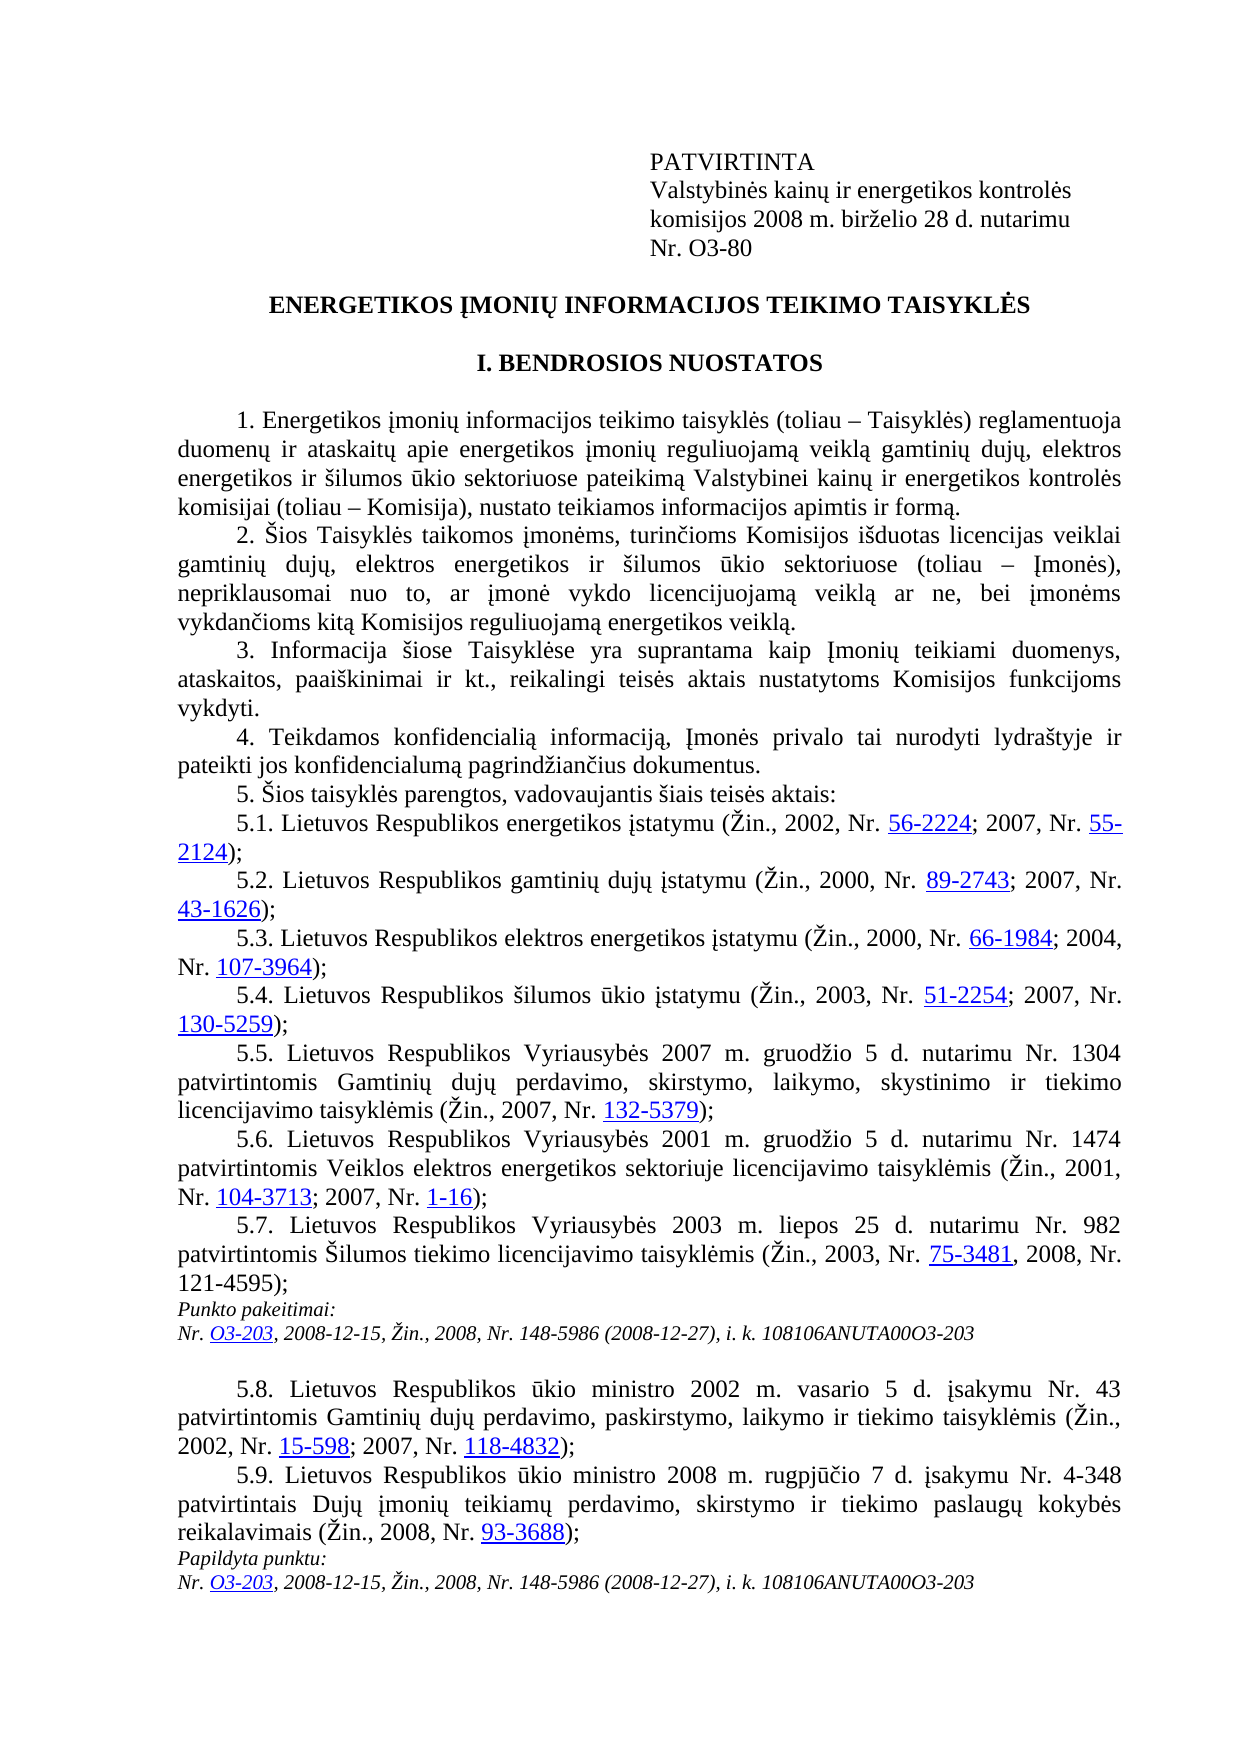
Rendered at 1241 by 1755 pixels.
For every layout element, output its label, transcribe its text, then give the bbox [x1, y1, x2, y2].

text 3. Informacija šiose Taisyklėse yra suprantama kaip Įmonių teikiami duomenys, ataskaitos, paaiškinimai ir kt., reikalingi teisės aktais nustatytoms Komisijos funkcijoms vykdyti. [177, 636, 1122, 722]
text Papildyta punktu: [177, 1546, 1122, 1570]
text 5.7. Lietuvos Respublikos Vyriausybės 2003 m. liepos 25 d. nutarimu Nr. 982 patvirtintomis Šilumos tiekimo licencijavimo taisyklėmis (Žin., 2003, Nr. 75-3481, 2008, Nr. 121-4595); [177, 1211, 1122, 1297]
text 5.8. Lietuvos Respublikos ūkio ministro 2002 m. vasario 5 d. įsakymu Nr. 43 patvirtintomis Gamtinių dujų perdavimo, paskirstymo, laikymo ir tiekimo taisyklėmis (Žin., 2002, Nr. 15-598; 2007, Nr. 118-4832); [177, 1374, 1122, 1460]
text 5.1. Lietuvos Respublikos energetikos įstatymu (Žin., 2002, Nr. 56-2224; 2007, Nr. 55-2124); [177, 808, 1122, 866]
text 1. Energetikos įmonių informacijos teikimo taisyklės (toliau – Taisyklės) reglamentuoja duomenų ir ataskaitų apie energetikos įmonių reguliuojamą veiklą gamtinių dujų, elektros energetikos ir šilumos ūkio sektoriuose pateikimą Valstybinei kainų ir energetikos kontrolės komisijai (toliau – Komisija), nustato teikiamos informacijos apimtis ir formą. [177, 406, 1122, 521]
text 5.2. Lietuvos Respublikos gamtinių dujų įstatymu (Žin., 2000, Nr. 89-2743; 2007, Nr. 43-1626); [177, 866, 1122, 923]
text 5.6. Lietuvos Respublikos Vyriausybės 2001 m. gruodžio 5 d. nutarimu Nr. 1474 patvirtintomis Veiklos elektros energetikos sektoriuje licencijavimo taisyklėmis (Žin., 2001, Nr. 104-3713; 2007, Nr. 1-16); [177, 1124, 1122, 1211]
text 5.4. Lietuvos Respublikos šilumos ūkio įstatymu (Žin., 2003, Nr. 51-2254; 2007, Nr. 130-5259); [177, 981, 1122, 1038]
text 5.5. Lietuvos Respublikos Vyriausybės 2007 m. gruodžio 5 d. nutarimu Nr. 1304 patvirtintomis Gamtinių dujų perdavimo, skirstymo, laikymo, skystinimo ir tiekimo licencijavimo taisyklėmis (Žin., 2007, Nr. 132-5379); [177, 1038, 1122, 1124]
text 5. Šios taisyklės parengtos, vadovaujantis šiais teisės aktais: [177, 779, 1122, 808]
text ENERGETIKOS ĮMONIŲ INFORMACIJOS TEIKIMO TAISYKLĖS [177, 291, 1122, 319]
text PATVIRTINTA [649, 147, 1122, 176]
text 2. Šios Taisyklės taikomos įmonėms, turinčioms Komisijos išduotas licencijas veiklai gamtinių dujų, elektros energetikos ir šilumos ūkio sektoriuose (toliau – Įmonės), nepriklausomai nuo to, ar įmonė vykdo licencijuojamą veiklą ar ne, bei įmonėms vykdančioms kitą Komisijos reguliuojamą energetikos veiklą. [177, 521, 1122, 636]
text Punkto pakeitimai: [177, 1297, 1122, 1321]
text Valstybinės kainų ir energetikos kontrolės komisijos 2008 m. birželio 28 d. nutarimu [649, 176, 1122, 233]
text 4. Teikdamos konfidencialią informaciją, Įmonės privalo tai nurodyti lydraštyje ir pateikti jos konfidencialumą pagrindžiančius dokumentus. [177, 722, 1122, 779]
text Nr. O3-80 [649, 233, 1122, 262]
text Nr. O3-203, 2008-12-15, Žin., 2008, Nr. 148-5986 (2008-12-27), i. k. 108106ANUTA00O3-203 [177, 1321, 1122, 1345]
text Nr. O3-203, 2008-12-15, Žin., 2008, Nr. 148-5986 (2008-12-27), i. k. 108106ANUTA00O3-203 [177, 1570, 1122, 1594]
text 5.9. Lietuvos Respublikos ūkio ministro 2008 m. rugpjūčio 7 d. įsakymu Nr. 4-348 patvirtintais Dujų įmonių teikiamų perdavimo, skirstymo ir tiekimo paslaugų kokybės reikalavimais (Žin., 2008, Nr. 93-3688); [177, 1460, 1122, 1546]
text 5.3. Lietuvos Respublikos elektros energetikos įstatymu (Žin., 2000, Nr. 66-1984; 2004, Nr. 107-3964); [177, 923, 1122, 981]
text I. BENDROSIOS NUOSTATOS [177, 348, 1122, 377]
